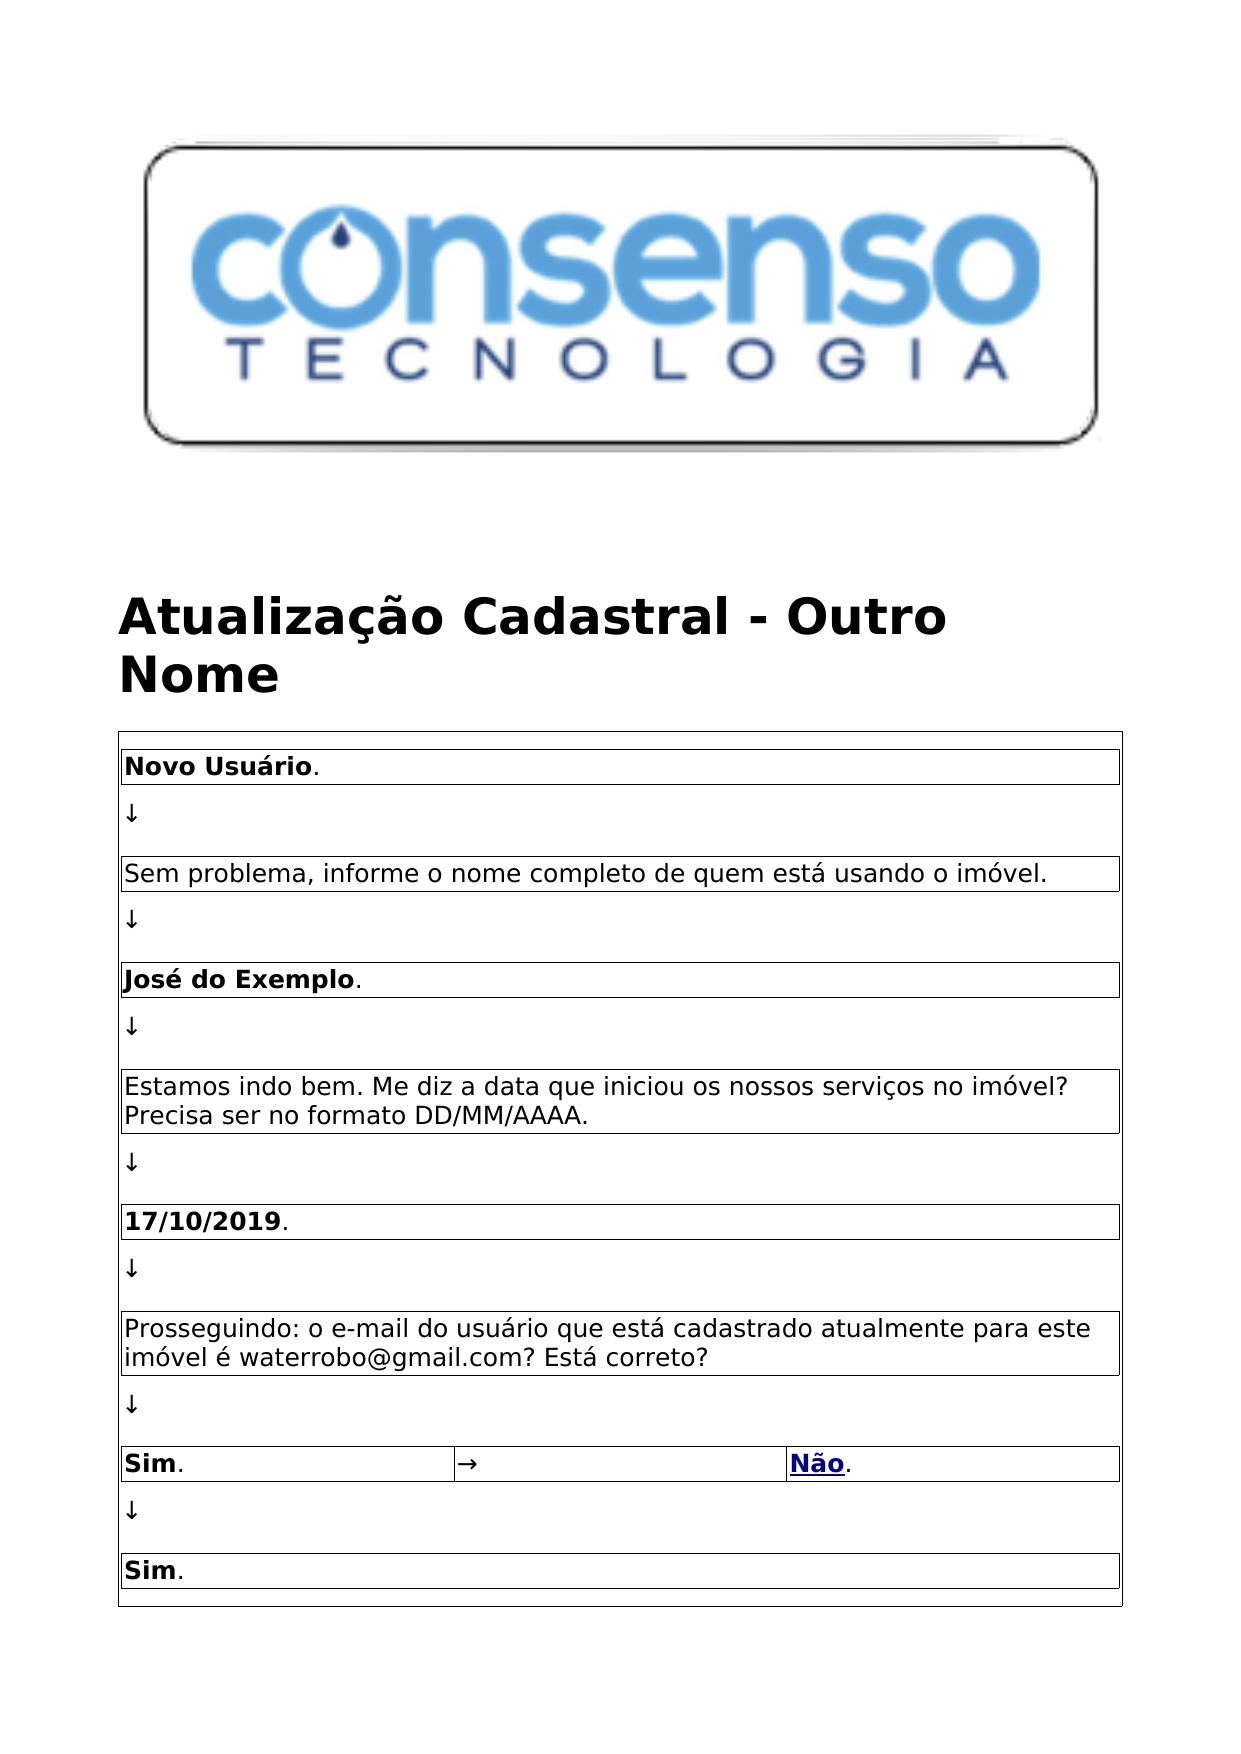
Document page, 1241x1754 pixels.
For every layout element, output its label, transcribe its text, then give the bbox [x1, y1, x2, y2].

table_header Sim. [122, 1447, 454, 1481]
subtitle Atualização Cadastral - Outro Nome [118, 588, 1122, 704]
table_header Sem problema, informe o nome completo de quem está usando o imóvel. [122, 857, 1119, 891]
table_header Sim. [122, 1554, 1119, 1588]
table_header Novo Usuário. [122, 750, 1119, 784]
table_header ↓ ↓ ↓ ↓ ↓ ↓ ↓ [119, 732, 1122, 1606]
table_header José do Exemplo. [122, 963, 1119, 997]
table_header Prosseguindo: o e-mail do usuário que está cadastrado atualmente para este imóvel é waterrobo@gmail.com? Está correto? [122, 1312, 1119, 1375]
table_header → [455, 1447, 786, 1481]
table_header Não. [787, 1447, 1119, 1481]
picture [118, 130, 1123, 480]
table_header 17/10/2019. [122, 1205, 1119, 1239]
table_header Estamos indo bem. Me diz a data que iniciou os nossos serviços no imóvel? Precisa ser no formato DD/MM/AAAA. [122, 1070, 1119, 1133]
